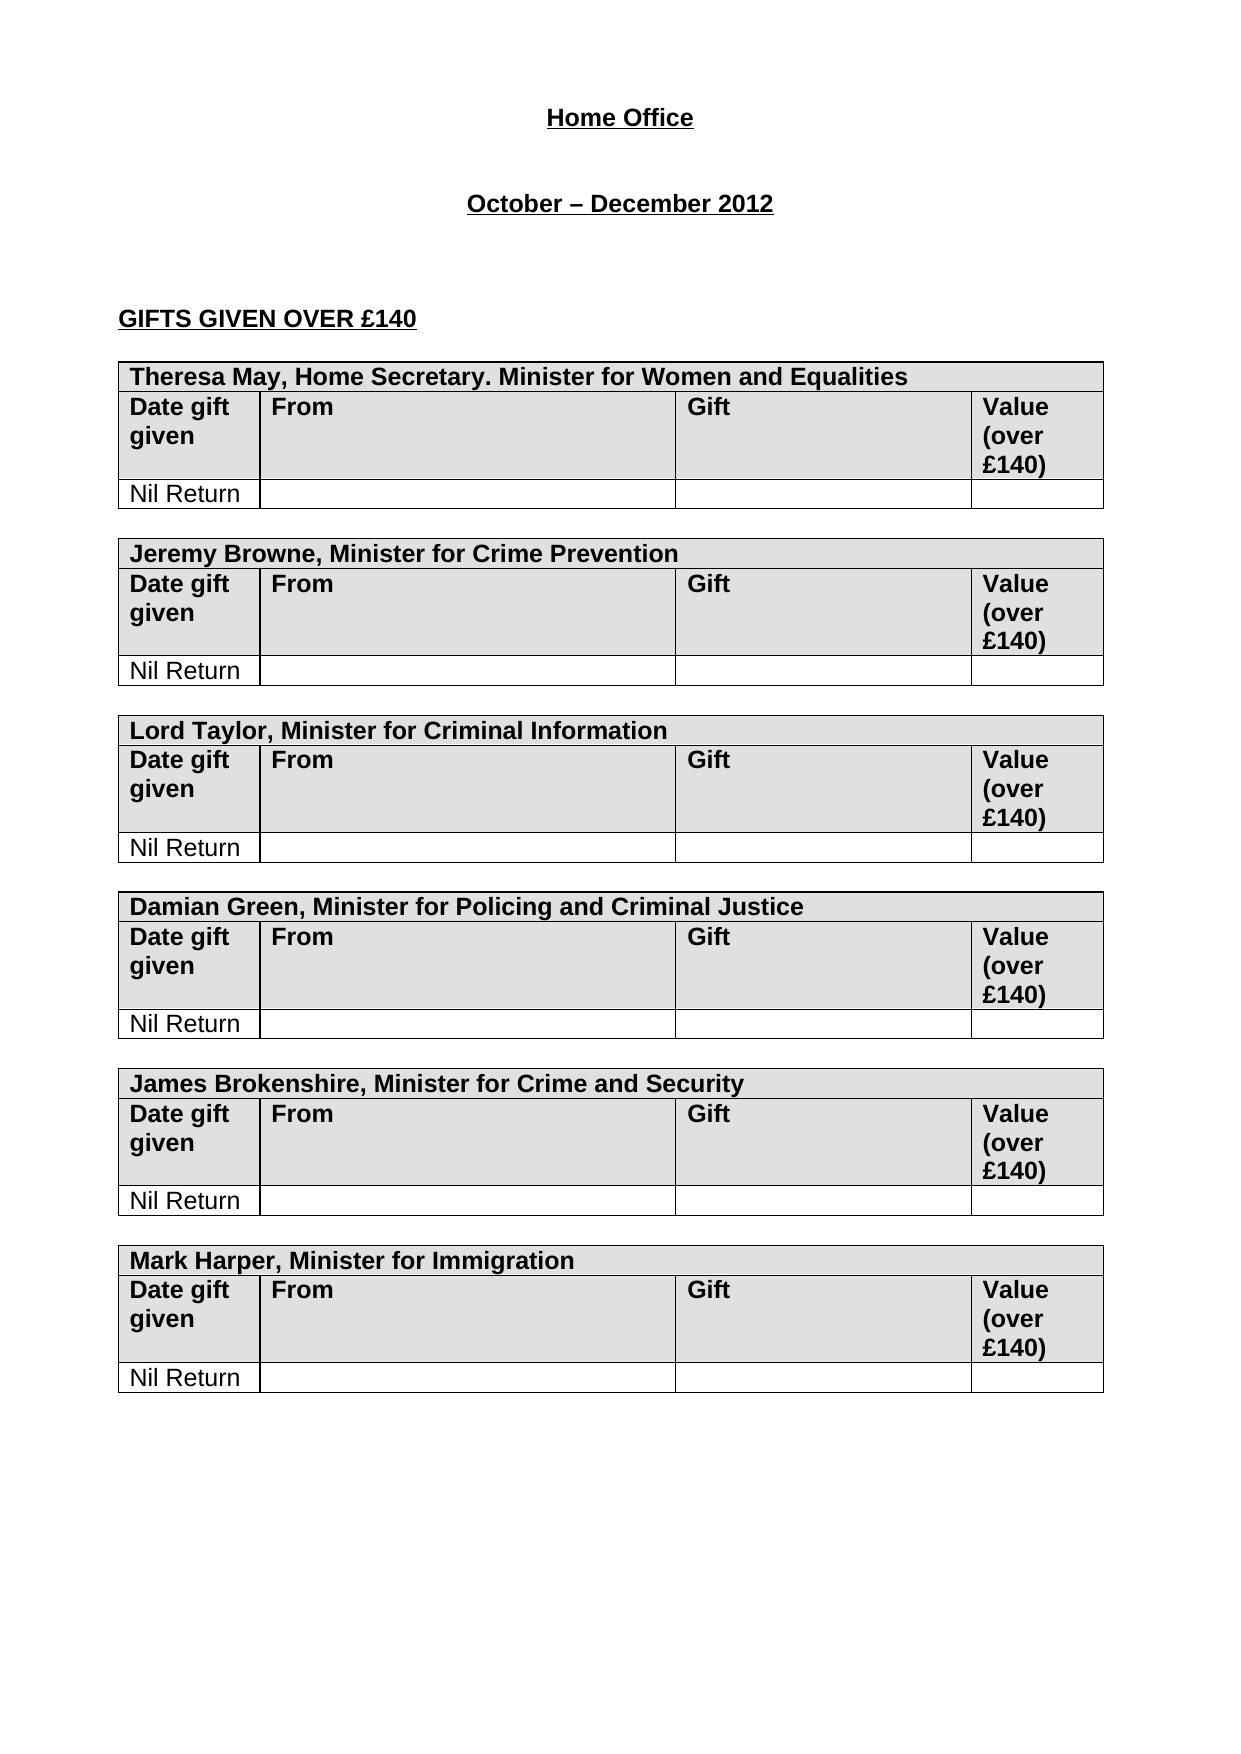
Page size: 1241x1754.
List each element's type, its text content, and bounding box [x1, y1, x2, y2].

table_cell Date gift given [119, 392, 259, 478]
table_cell Gift [676, 746, 971, 832]
table_cell [972, 480, 1103, 508]
table_cell [972, 1010, 1103, 1038]
table_cell Date gift given [119, 1099, 259, 1185]
table_cell [972, 1186, 1103, 1215]
table_cell Nil Return [119, 833, 259, 862]
table_header Theresa May, Home Secretary. Minister for Women and Equalities [119, 363, 1103, 391]
table_header Damian Green, Minister for Policing and Criminal Justice [119, 893, 1103, 921]
table_header Lord Taylor, Minister for Criminal Information [119, 716, 1103, 744]
table_cell [676, 1186, 971, 1215]
table_cell [261, 1363, 675, 1392]
table_cell Nil Return [119, 1010, 259, 1038]
table_cell Gift [676, 569, 971, 655]
table_cell Nil Return [119, 656, 259, 685]
table_cell Gift [676, 392, 971, 478]
table_cell From [261, 392, 675, 478]
table_cell Value (over £140) [972, 922, 1103, 1008]
table_cell Nil Return [119, 1186, 259, 1215]
table_cell Value (over £140) [972, 746, 1103, 832]
table_cell Value (over £140) [972, 392, 1103, 478]
table_cell [676, 656, 971, 685]
table_cell Gift [676, 1099, 971, 1185]
table_cell Date gift given [119, 746, 259, 832]
table_cell [676, 833, 971, 862]
table_cell [676, 1363, 971, 1392]
table_cell Gift [676, 922, 971, 1008]
table_cell Nil Return [119, 480, 259, 508]
table_cell From [261, 746, 675, 832]
table_cell Gift [676, 1276, 971, 1362]
table_cell Value (over £140) [972, 1099, 1103, 1185]
table_cell [261, 1186, 675, 1215]
table_cell [261, 480, 675, 508]
table_cell [972, 1363, 1103, 1392]
table_cell [676, 480, 971, 508]
text Home Office [118, 103, 1122, 131]
table_cell Date gift given [119, 922, 259, 1008]
table_cell From [261, 1276, 675, 1362]
table_cell From [261, 1099, 675, 1185]
table_cell From [261, 569, 675, 655]
table_cell Date gift given [119, 569, 259, 655]
table_cell [261, 1010, 675, 1038]
table_cell Value (over £140) [972, 569, 1103, 655]
table_cell [261, 656, 675, 685]
table_cell [972, 833, 1103, 862]
text GIFTS GIVEN OVER £140 [118, 304, 1122, 333]
table_cell [676, 1010, 971, 1038]
table_cell [261, 833, 675, 862]
table_header Jeremy Browne, Minister for Crime Prevention [119, 539, 1103, 568]
table_header Mark Harper, Minister for Immigration [119, 1246, 1103, 1274]
table_cell From [261, 922, 675, 1008]
table_cell Value (over £140) [972, 1276, 1103, 1362]
table_cell [972, 656, 1103, 685]
table_cell Nil Return [119, 1363, 259, 1392]
text October – December 2012 [118, 189, 1122, 218]
table_cell Date gift given [119, 1276, 259, 1362]
table_header James Brokenshire, Minister for Crime and Security [119, 1069, 1103, 1098]
